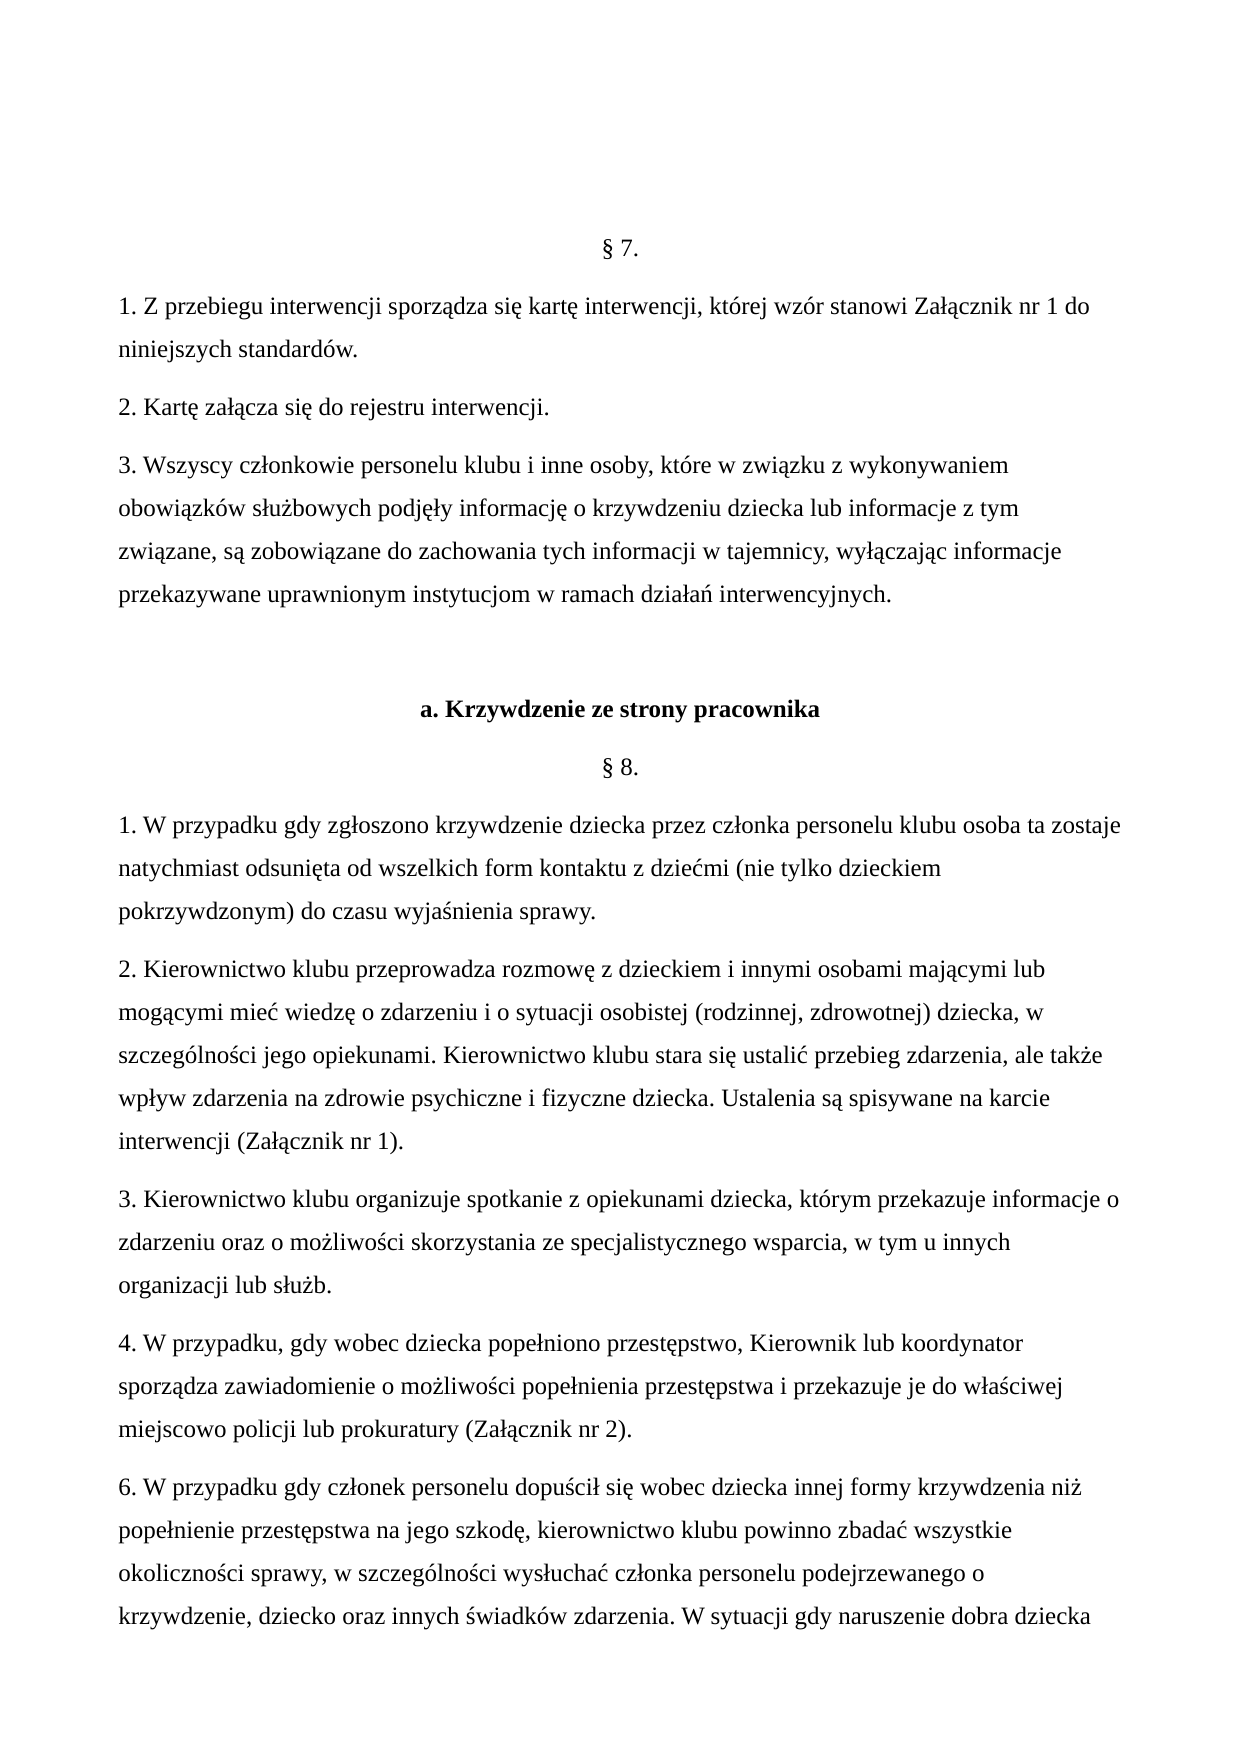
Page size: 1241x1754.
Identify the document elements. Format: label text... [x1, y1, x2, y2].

text 4. W przypadku, gdy wobec dziecka popełniono przestępstwo, Kierownik lub koordynator sporządza zawiadomienie o możliwości popełnienia przestępstwa i przekazuje je do właściwej miejscowo policji lub prokuratury (Załącznik nr 2). [118, 1328, 1122, 1443]
text § 7. [118, 233, 1122, 262]
text 2. Kierownictwo klubu przeprowadza rozmowę z dzieckiem i innymi osobami mającymi lub mogącymi mieć wiedzę o zdarzeniu i o sytuacji osobistej (rodzinnej, zdrowotnej) dziecka, w szczególności jego opiekunami. Kierownictwo klubu stara się ustalić przebieg zdarzenia, ale także wpływ zdarzenia na zdrowie psychiczne i fizyczne dziecka. Ustalenia są spisywane na karcie interwencji (Załącznik nr 1). [118, 954, 1122, 1155]
text § 8. [118, 752, 1122, 781]
text 3. Kierownictwo klubu organizuje spotkanie z opiekunami dziecka, którym przekazuje informacje o zdarzeniu oraz o możliwości skorzystania ze specjalistycznego wsparcia, w tym u innych organizacji lub służb. [118, 1184, 1122, 1299]
text 1. Z przebiegu interwencji sporządza się kartę interwencji, której wzór stanowi Załącznik nr 1 do niniejszych standardów. [118, 291, 1122, 363]
text 2. Kartę załącza się do rejestru interwencji. [118, 392, 1122, 421]
text 6. W przypadku gdy członek personelu dopuścił się wobec dziecka innej formy krzywdzenia niż popełnienie przestępstwa na jego szkodę, kierownictwo klubu powinno zbadać wszystkie okoliczności sprawy, w szczególności wysłuchać członka personelu podejrzewanego o krzywdzenie, dziecko oraz innych świadków zdarzenia. W sytuacji gdy naruszenie dobra dziecka [118, 1472, 1122, 1630]
text 3. Wszyscy członkowie personelu klubu i inne osoby, które w związku z wykonywaniem obowiązków służbowych podjęły informację o krzywdzeniu dziecka lub informacje z tym związane, są zobowiązane do zachowania tych informacji w tajemnicy, wyłączając informacje przekazywane uprawnionym instytucjom w ramach działań interwencyjnych. [118, 450, 1122, 608]
text a. Krzywdzenie ze strony pracownika [118, 694, 1122, 723]
text 1. W przypadku gdy zgłoszono krzywdzenie dziecka przez członka personelu klubu osoba ta zostaje natychmiast odsunięta od wszelkich form kontaktu z dziećmi (nie tylko dzieckiem pokrzywdzonym) do czasu wyjaśnienia sprawy. [118, 810, 1122, 925]
